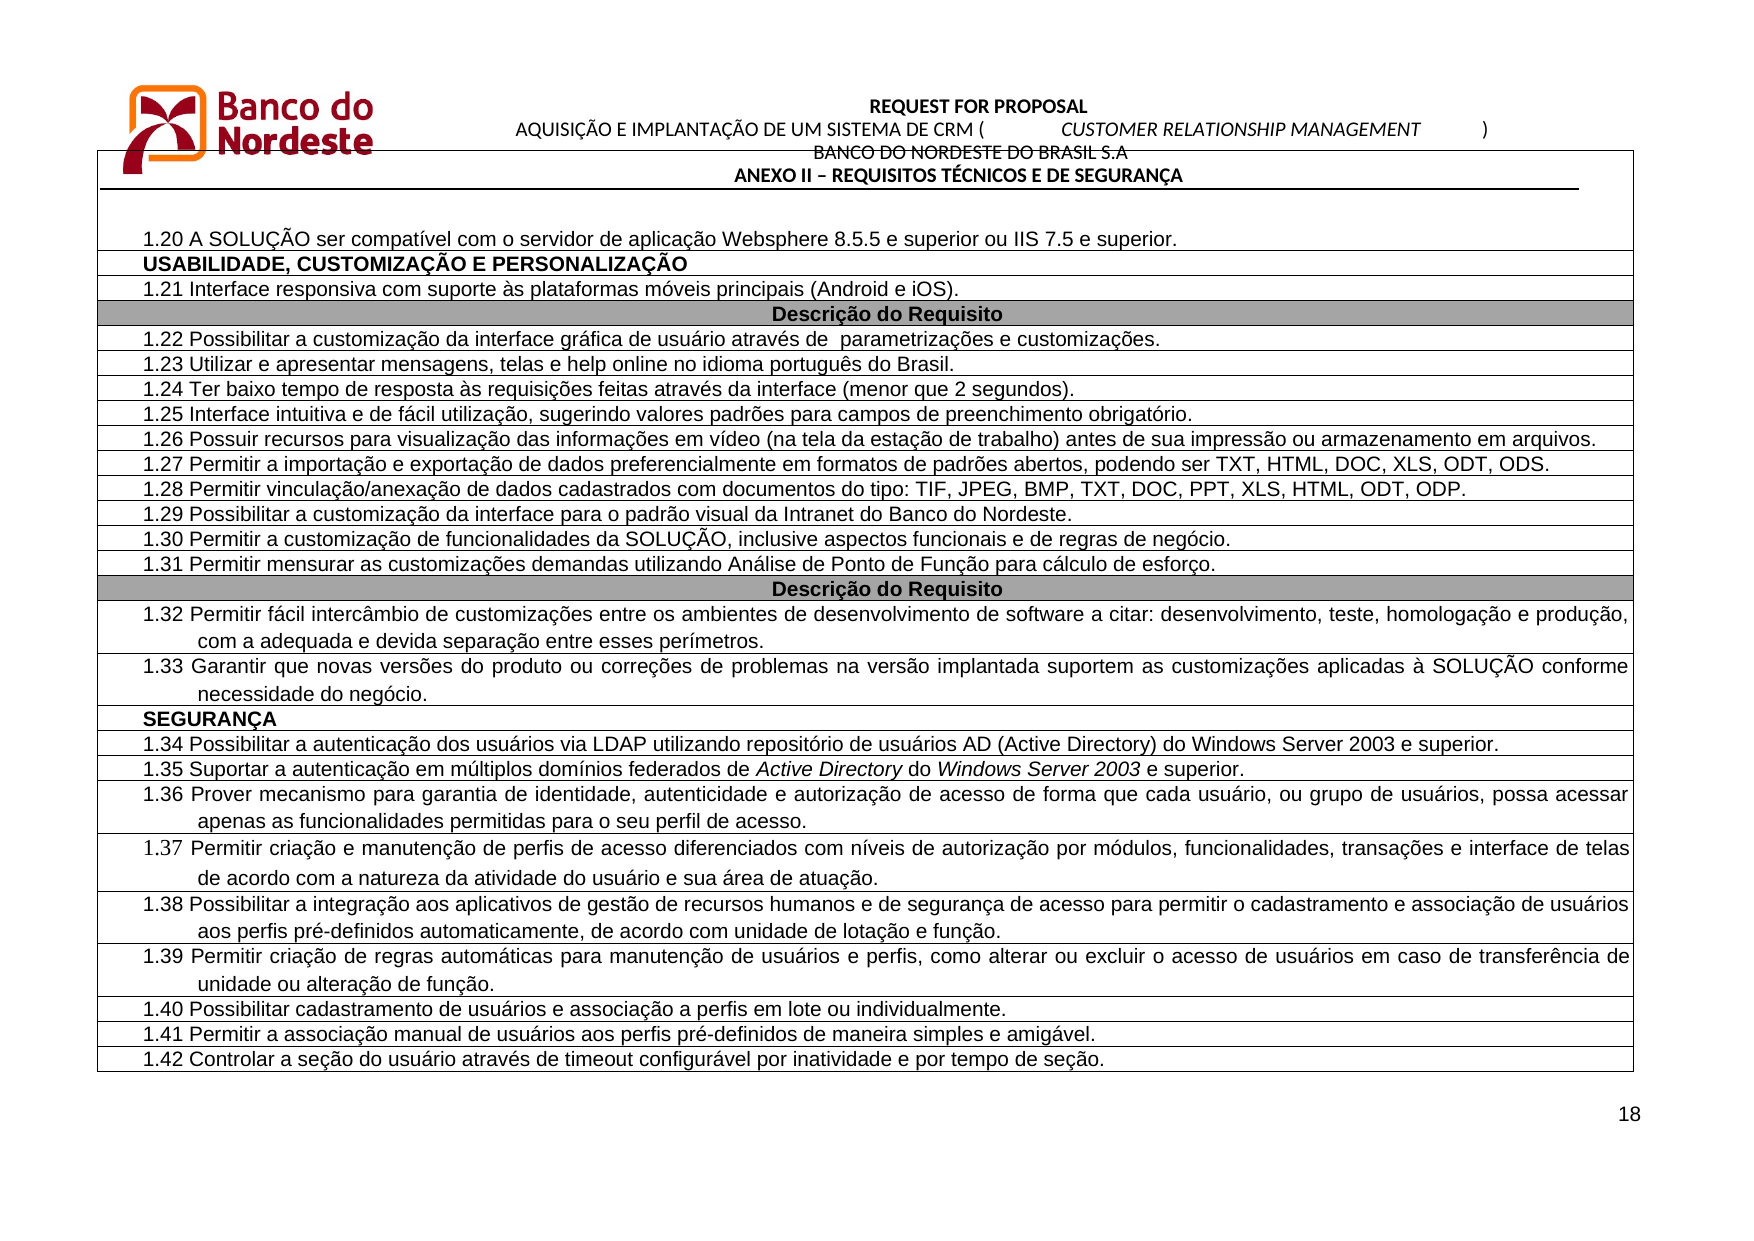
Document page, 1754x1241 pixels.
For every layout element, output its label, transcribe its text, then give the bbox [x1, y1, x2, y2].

table_cell Descrição do Requisito [98, 576, 1633, 600]
table_cell 1.22 Possibilitar a customização da interface gráfica de usuário através de parametrizações e customizações. [98, 326, 1633, 350]
table_cell 1.20 A SOLUÇÃO ser compatível com o servidor de aplicação Websphere 8.5.5 e superior ou IIS 7.5 e superior. [98, 151, 1633, 250]
table_cell SEGURANÇA [98, 706, 1633, 730]
table_cell 1.29 Possibilitar a customização da interface para o padrão visual da Intranet do Banco do Nordeste. [98, 501, 1633, 525]
table_cell 1.27 Permitir a importação e exportação de dados preferencialmente em formatos de padrões abertos, podendo ser TXT, HTML, DOC, XLS, ODT, ODS. [98, 451, 1633, 475]
table_cell 1.33 Garantir que novas versões do produto ou correções de problemas na versão implantada suportem as customizações aplicadas à SOLUÇÃO conforme necessidade do negócio. [98, 654, 1633, 705]
table_cell 1.35 Suportar a autenticação em múltiplos domínios federados de Active Directory do Windows Server 2003 e superior. [98, 756, 1633, 780]
table_cell 1.28 Permitir vinculação/anexação de dados cadastrados com documentos do tipo: TIF, JPEG, BMP, TXT, DOC, PPT, XLS, HTML, ODT, ODP. [98, 476, 1633, 500]
table_cell 1.23 Utilizar e apresentar mensagens, telas e help online no idioma português do Brasil. [98, 351, 1633, 375]
table_cell 1.25 Interface intuitiva e de fácil utilização, sugerindo valores padrões para campos de preenchimento obrigatório. [98, 401, 1633, 425]
table_cell 1.32 Permitir fácil intercâmbio de customizações entre os ambientes de desenvolvimento de software a citar: desenvolvimento, teste, homologação e produção, com a adequada e devida separação entre esses perímetros. [98, 601, 1633, 653]
table_cell 1.21 Interface responsiva com suporte às plataformas móveis principais (Android e iOS). [98, 276, 1633, 300]
table_cell 1.41 Permitir a associação manual de usuários aos perfis pré-definidos de maneira simples e amigável. [98, 1022, 1633, 1046]
table_cell 1.26 Possuir recursos para visualização das informações em vídeo (na tela da estação de trabalho) antes de sua impressão ou armazenamento em arquivos. [98, 426, 1633, 450]
table_cell 1.40 Possibilitar cadastramento de usuários e associação a perfis em lote ou individualmente. [98, 997, 1633, 1021]
picture [112, 74, 380, 150]
table_cell 1.30 Permitir a customização de funcionalidades da SOLUÇÃO, inclusive aspectos funcionais e de regras de negócio. [98, 526, 1633, 550]
table_cell 1.39 Permitir criação de regras automáticas para manutenção de usuários e perfis, como alterar ou excluir o acesso de usuários em caso de transferência de unidade ou alteração de função. [98, 944, 1633, 996]
table_cell 1.24 Ter baixo tempo de resposta às requisições feitas através da interface (menor que 2 segundos). [98, 376, 1633, 400]
table_cell USABILIDADE, CUSTOMIZAÇÃO E PERSONALIZAÇÃO [98, 251, 1633, 275]
table_cell 1.38 Possibilitar a integração aos aplicativos de gestão de recursos humanos e de segurança de acesso para permitir o cadastramento e associação de usuários aos perfis pré-definidos automaticamente, de acordo com unidade de lotação e função. [98, 892, 1633, 943]
table_cell 1.42 Controlar a seção do usuário através de timeout configurável por inatividade e por tempo de seção. [98, 1047, 1633, 1071]
table_cell 1.37 Permitir criação e manutenção de perfis de acesso diferenciados com níveis de autorização por módulos, funcionalidades, transações e interface de telas de acordo com a natureza da atividade do usuário e sua área de atuação. [98, 834, 1633, 891]
table_cell 1.34 Possibilitar a autenticação dos usuários via LDAP utilizando repositório de usuários AD (Active Directory) do Windows Server 2003 e superior. [98, 731, 1633, 755]
table_cell Descrição do Requisito [98, 301, 1633, 325]
table_cell 1.36 Prover mecanismo para garantia de identidade, autenticidade e autorização de acesso de forma que cada usuário, ou grupo de usuários, possa acessar apenas as funcionalidades permitidas para o seu perfil de acesso. [98, 781, 1633, 833]
table_cell 1.31 Permitir mensurar as customizações demandas utilizando Análise de Ponto de Função para cálculo de esforço. [98, 551, 1633, 575]
